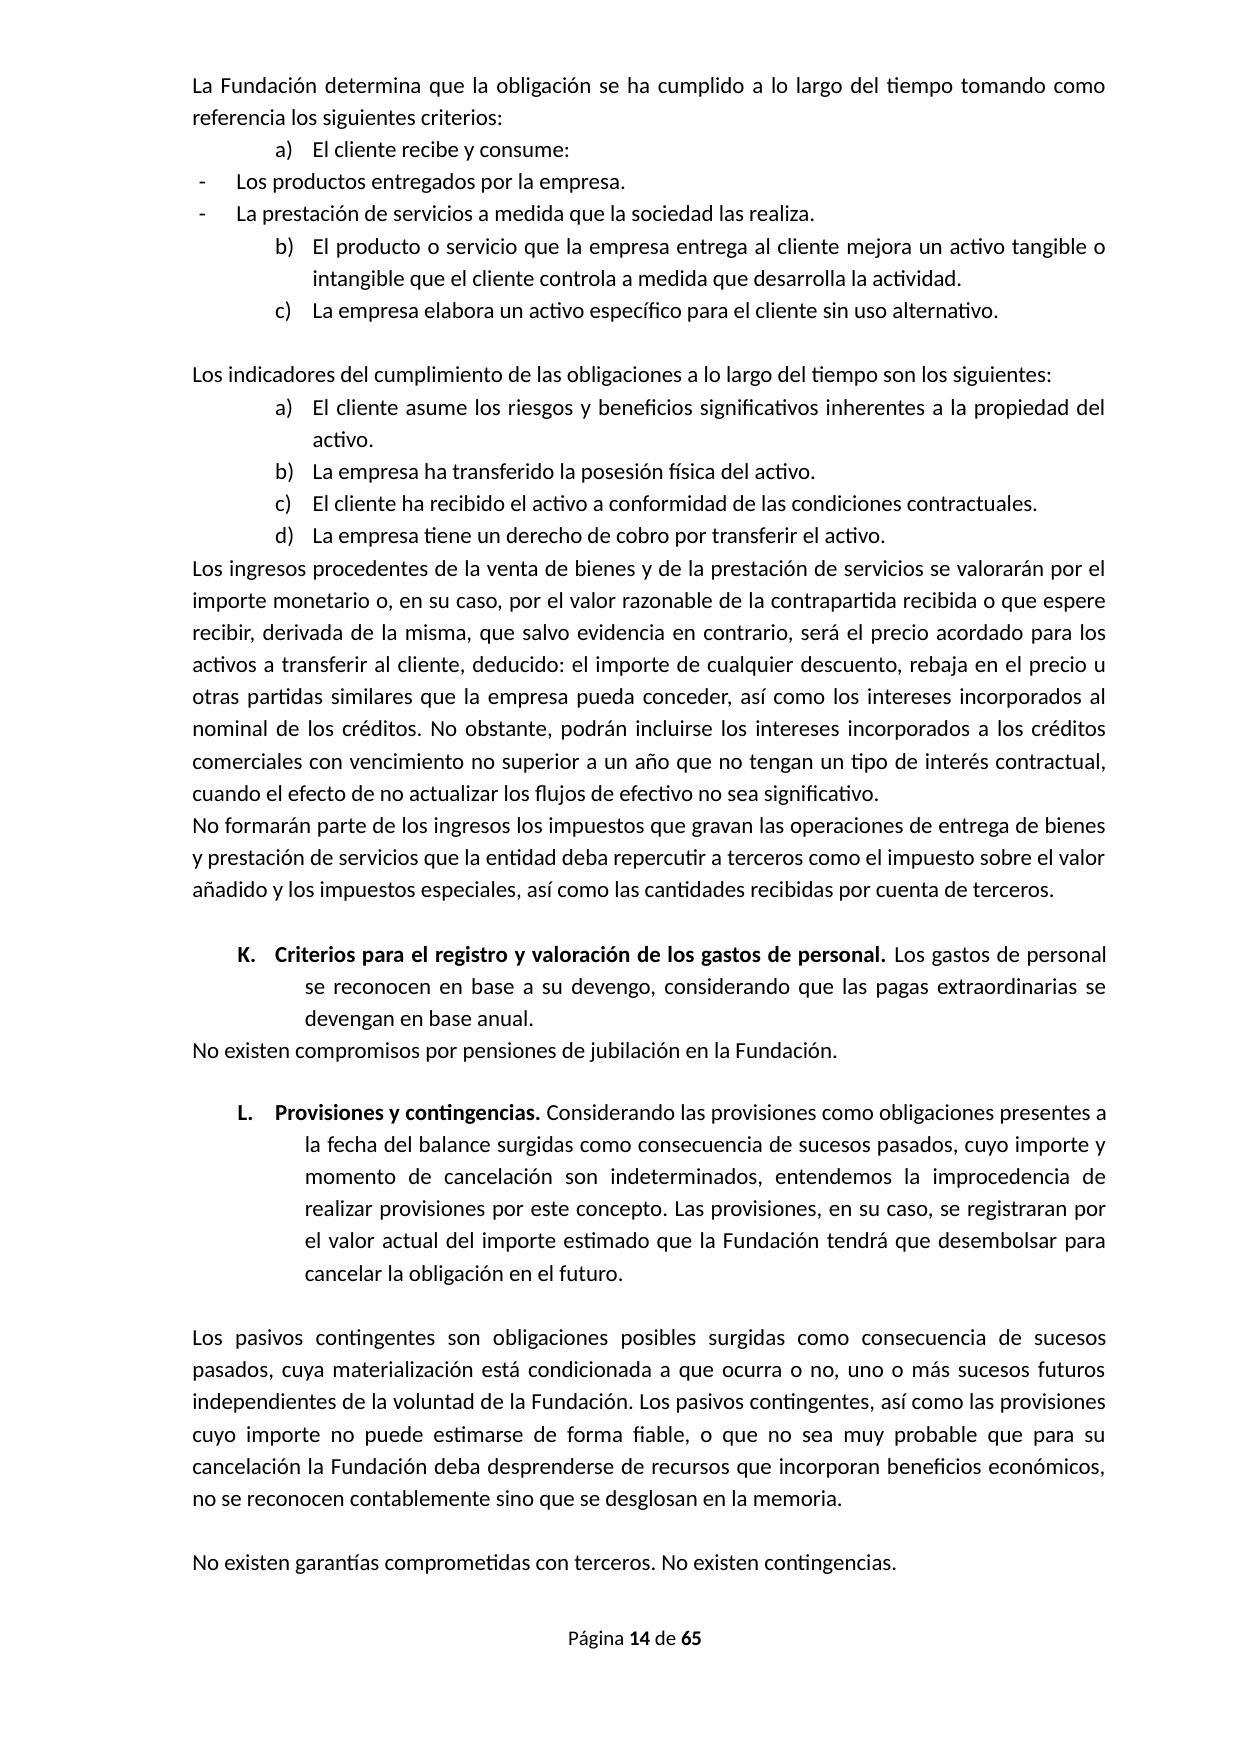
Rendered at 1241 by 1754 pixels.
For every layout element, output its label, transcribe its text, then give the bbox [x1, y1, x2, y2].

list El cliente asume los riesgos y beneficios significativos inherentes a la propiedad del activo. [275, 393, 1107, 453]
list Criterios para el registro y valoración de los gastos de personal. Los gastos de personal se reconocen en base a su devengo, considerando que las pagas extraordinarias se devengan en base anual. [237, 940, 1107, 1032]
text Los indicadores del cumplimiento de las obligaciones a lo largo del tiempo son los siguientes: [192, 361, 1107, 388]
text No formarán parte de los ingresos los impuestos que gravan las operaciones de entrega de bienes y prestación de servicios que la entidad deba repercutir a terceros como el impuesto sobre el valor añadido y los impuestos especiales, así como las cantidades recibidas por cuenta de terceros. [192, 811, 1107, 903]
text Los ingresos procedentes de la venta de bienes y de la prestación de servicios se valorarán por el importe monetario o, en su caso, por el valor razonable de la contrapartida recibida o que espere recibir, derivada de la misma, que salvo evidencia en contrario, será el precio acordado para los activos a transferir al cliente, deducido: el importe de cualquier descuento, rebaja en el precio u otras partidas similares que la empresa pueda conceder, así como los intereses incorporados al nominal de los créditos. No obstante, podrán incluirse los intereses incorporados a los créditos comerciales con vencimiento no superior a un año que no tengan un tipo de interés contractual, cuando el efecto de no actualizar los flujos de efectivo no sea significativo. [192, 554, 1107, 807]
list La empresa ha transferido la posesión física del activo. [275, 457, 1107, 485]
text No existen compromisos por pensiones de jubilación en la Fundación. [192, 1036, 1107, 1064]
list El producto o servicio que la empresa entrega al cliente mejora un activo tangible o intangible que el cliente controla a medida que desarrolla la actividad. [275, 232, 1107, 292]
text La Fundación determina que la obligación se ha cumplido a lo largo del tiempo tomando como referencia los siguientes criterios: [192, 71, 1107, 131]
list La empresa tiene un derecho de cobro por transferir el activo. [275, 521, 1107, 549]
text No existen garantías comprometidas con terceros. No existen contingencias. [192, 1548, 1107, 1576]
list El cliente ha recibido el activo a conformidad de las condiciones contractuales. [275, 489, 1107, 517]
list Provisiones y contingencias. Considerando las provisiones como obligaciones presentes a la fecha del balance surgidas como consecuencia de sucesos pasados, cuyo importe y momento de cancelación son indeterminados, entendemos la improcedencia de realizar provisiones por este concepto. Las provisiones, en su caso, se registraran por el valor actual del importe estimado que la Fundación tendrá que desembolsar para cancelar la obligación en el futuro. [237, 1098, 1107, 1287]
text Los pasivos contingentes son obligaciones posibles surgidas como consecuencia de sucesos pasados, cuya materialización está condicionada a que ocurra o no, uno o más sucesos futuros independientes de la voluntad de la Fundación. Los pasivos contingentes, así como las provisiones cuyo importe no puede estimarse de forma fiable, o que no sea muy probable que para su cancelación la Fundación deba desprenderse de recursos que incorporan beneficios económicos, no se reconocen contablemente sino que se desglosan en la memoria. [192, 1323, 1107, 1512]
list El cliente recibe y consume: [275, 135, 1107, 163]
list La prestación de servicios a medida que la sociedad las realiza. [199, 199, 1107, 228]
list Los productos entregados por la empresa. [199, 167, 1107, 195]
list La empresa elabora un activo específico para el cliente sin uso alternativo. [275, 296, 1107, 324]
